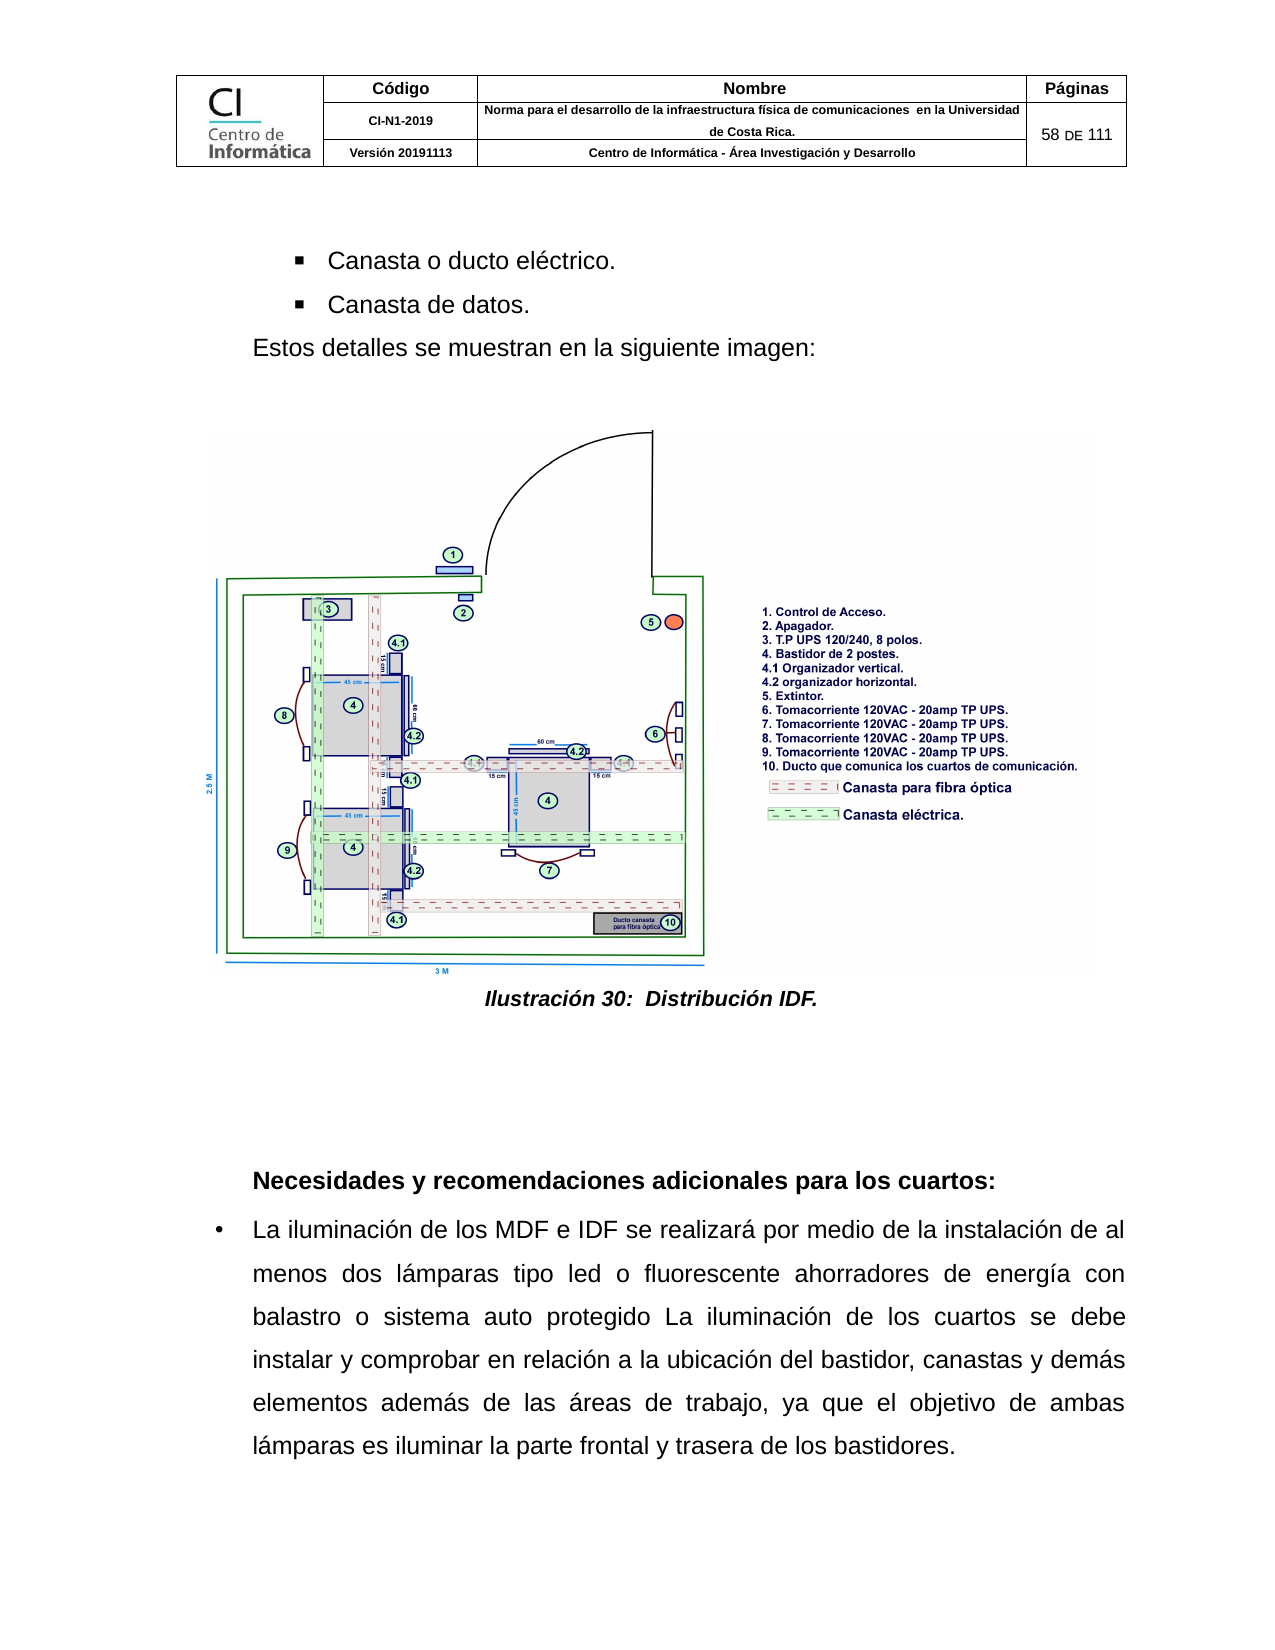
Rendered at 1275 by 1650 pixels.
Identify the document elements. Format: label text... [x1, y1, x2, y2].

subtitle Necesidades y recomendaciones adicionales para los cuartos: [207, 1166, 1127, 1195]
picture [206, 430, 1099, 974]
picture [206, 81, 312, 160]
list Canasta de datos. [290, 289, 1127, 318]
list Ilustración 30: Distribución IDF. [156, 432, 1148, 1011]
list Canasta o ducto eléctrico. [290, 246, 1127, 275]
list Estos detalles se muestran en la siguiente imagen: [215, 333, 1127, 362]
list La iluminación de los MDF e IDF se realizará por medio de la instalación de al menos dos lámparas tipo led o fluorescente ahorradores de energía con balastro o sistema auto protegido La iluminación de los cuartos se debe instalar y comprobar en relación a la ubicación del bastidor, canastas y demás elementos además de las áreas de trabajo, ya que el objetivo de ambas lámparas es iluminar la parte frontal y trasera de los bastidores. [215, 1215, 1127, 1460]
